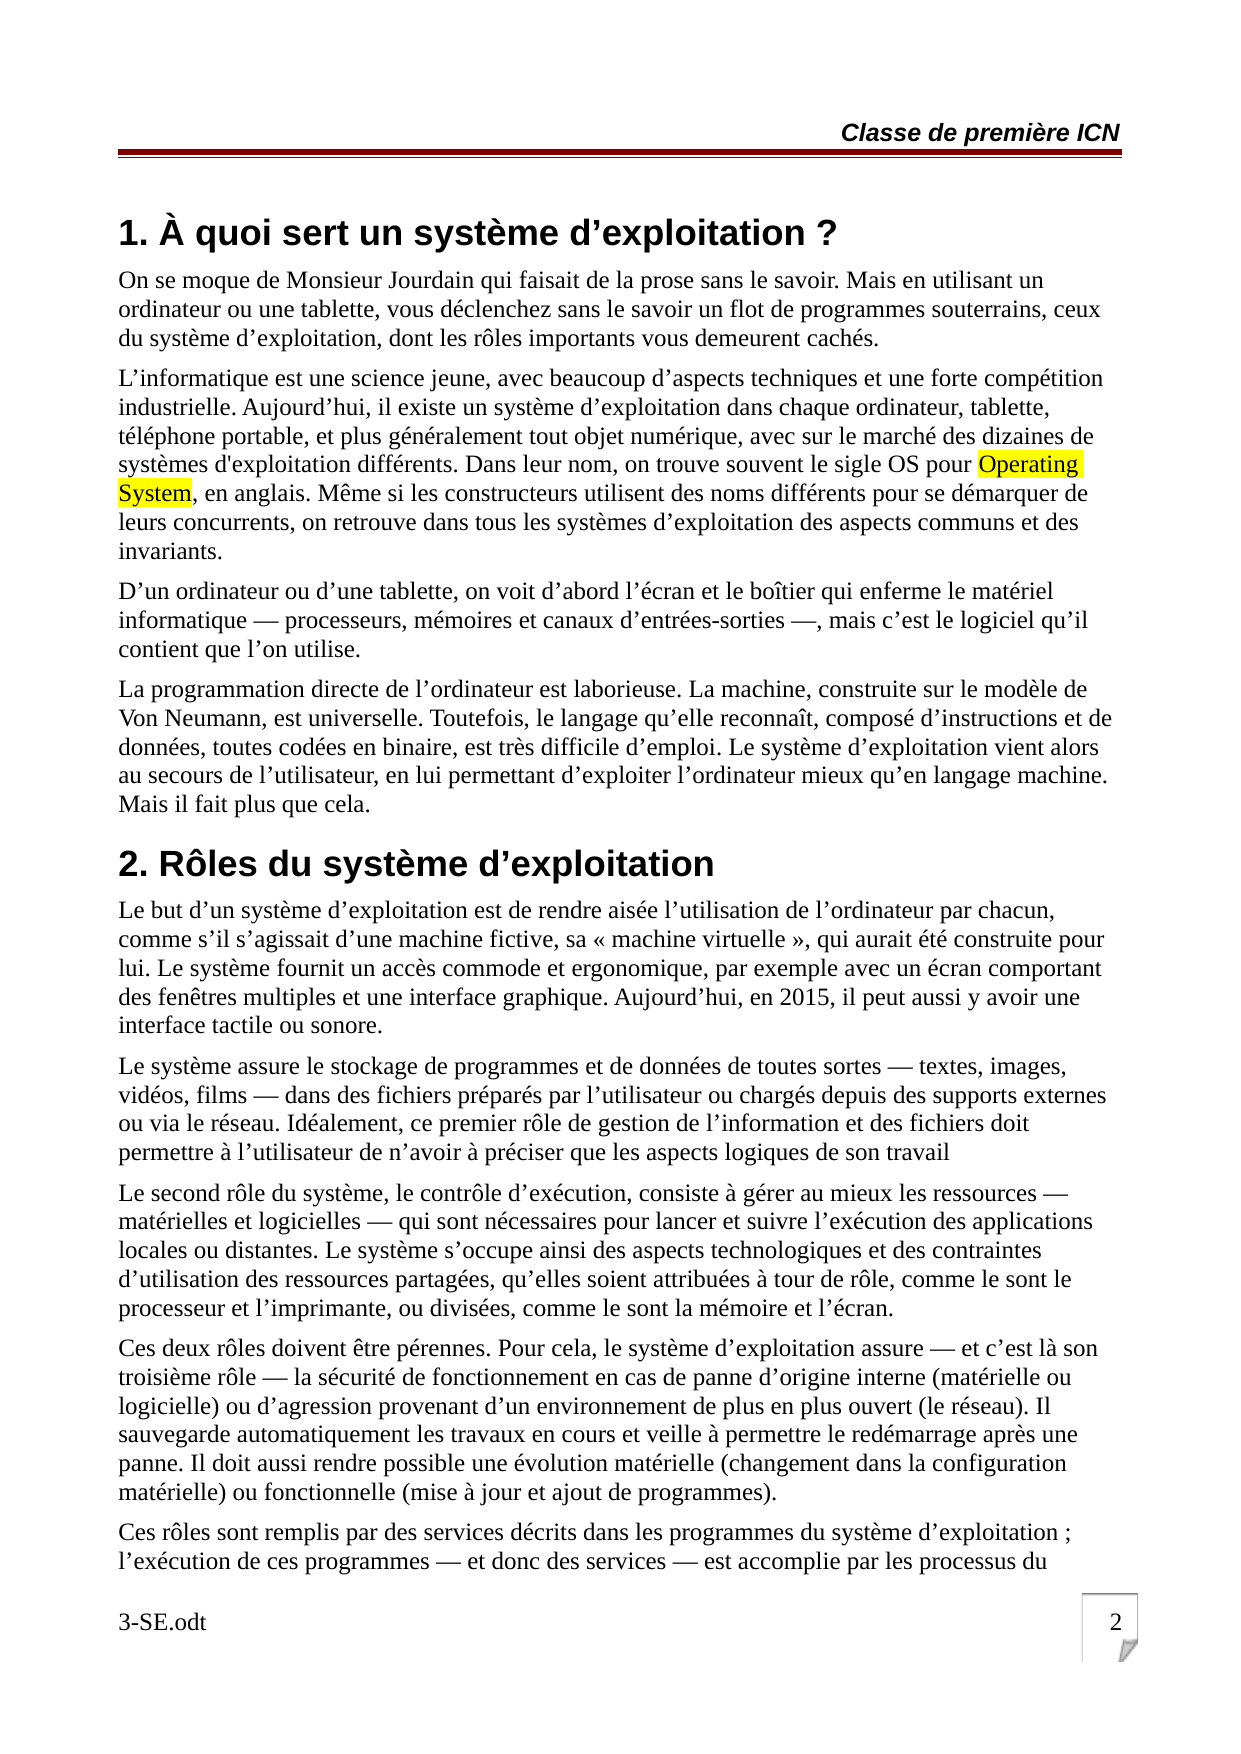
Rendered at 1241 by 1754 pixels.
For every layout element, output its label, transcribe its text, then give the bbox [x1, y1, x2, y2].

text Le système assure le stockage de programmes et de données de toutes sortes — textes, images, vidéos, films — dans des fichiers préparés par l’utilisateur ou chargés depuis des supports externes ou via le réseau. Idéalement, ce premier rôle de gestion de l’information et des fichiers doit permettre à l’utilisateur de n’avoir à préciser que les aspects logiques de son travail [118, 1051, 1122, 1166]
text Le but d’un système d’exploitation est de rendre aisée l’utilisation de l’ordinateur par chacun, comme s’il s’agissait d’une machine fictive, sa « machine virtuelle », qui aurait été construite pour lui. Le système fournit un accès commode et ergonomique, par exemple avec un écran comportant des fenêtres multiples et une interface graphique. Aujourd’hui, en 2015, il peut aussi y avoir une interface tactile ou sonore. [118, 895, 1122, 1039]
text On se moque de Monsieur Jourdain qui faisait de la prose sans le savoir. Mais en utilisant un ordinateur ou une tablette, vous déclenchez sans le savoir un flot de programmes souterrains, ceux du système d’exploitation, dont les rôles importants vous demeurent cachés. [118, 265, 1122, 351]
text Le second rôle du système, le contrôle d’exécution, consiste à gérer au mieux les ressources — matérielles et logicielles — qui sont nécessaires pour lancer et suivre l’exécution des applications locales ou distantes. Le système s’occupe ainsi des aspects technologiques et des contraintes d’utilisation des ressources partagées, qu’elles soient attribuées à tour de rôle, comme le sont le processeur et l’imprimante, ou divisées, comme le sont la mémoire et l’écran. [118, 1178, 1122, 1321]
text La programmation directe de l’ordinateur est laborieuse. La machine, construite sur le modèle de Von Neumann, est universelle. Toutefois, le langage qu’elle reconnaît, composé d’instructions et de données, toutes codées en binaire, est très difficile d’emploi. Le système d’exploitation vient alors au secours de l’utilisateur, en lui permettant d’exploiter l’ordinateur mieux qu’en langage machine. Mais il fait plus que cela. [118, 674, 1122, 818]
subtitle 2. Rôles du système d’exploitation [118, 842, 1122, 884]
subtitle 1. À quoi sert un système d’exploitation ? [118, 211, 1122, 253]
text L’informatique est une science jeune, avec beaucoup d’aspects techniques et une forte compétition industrielle. Aujourd’hui, il existe un système d’exploitation dans chaque ordinateur, tablette, téléphone portable, et plus généralement tout objet numérique, avec sur le marché des dizaines de systèmes d'exploitation différents. Dans leur nom, on trouve souvent le sigle OS pour Operating System, en anglais. Même si les constructeurs utilisent des noms différents pour se démarquer de leurs concurrents, on retrouve dans tous les systèmes d’exploitation des aspects communs et des invariants. [118, 363, 1122, 564]
text Ces rôles sont remplis par des services décrits dans les programmes du système d’exploitation ; l’exécution de ces programmes — et donc des services — est accomplie par les processus du [118, 1517, 1122, 1575]
text Ces deux rôles doivent être pérennes. Pour cela, le système d’exploitation assure — et c’est là son troisième rôle — la sécurité de fonctionnement en cas de panne d’origine interne (matérielle ou logicielle) ou d’agression provenant d’un environnement de plus en plus ouvert (le réseau). Il sauvegarde automatiquement les travaux en cours et veille à permettre le redémarrage après une panne. Il doit aussi rendre possible une évolution matérielle (changement dans la configuration matérielle) ou fonctionnelle (mise à jour et ajout de programmes). [118, 1333, 1122, 1506]
text D’un ordinateur ou d’une tablette, on voit d’abord l’écran et le boîtier qui enferme le matériel informatique — processeurs, mémoires et canaux d’entrées-sorties —, mais c’est le logiciel qu’il contient que l’on utilise. [118, 576, 1122, 662]
